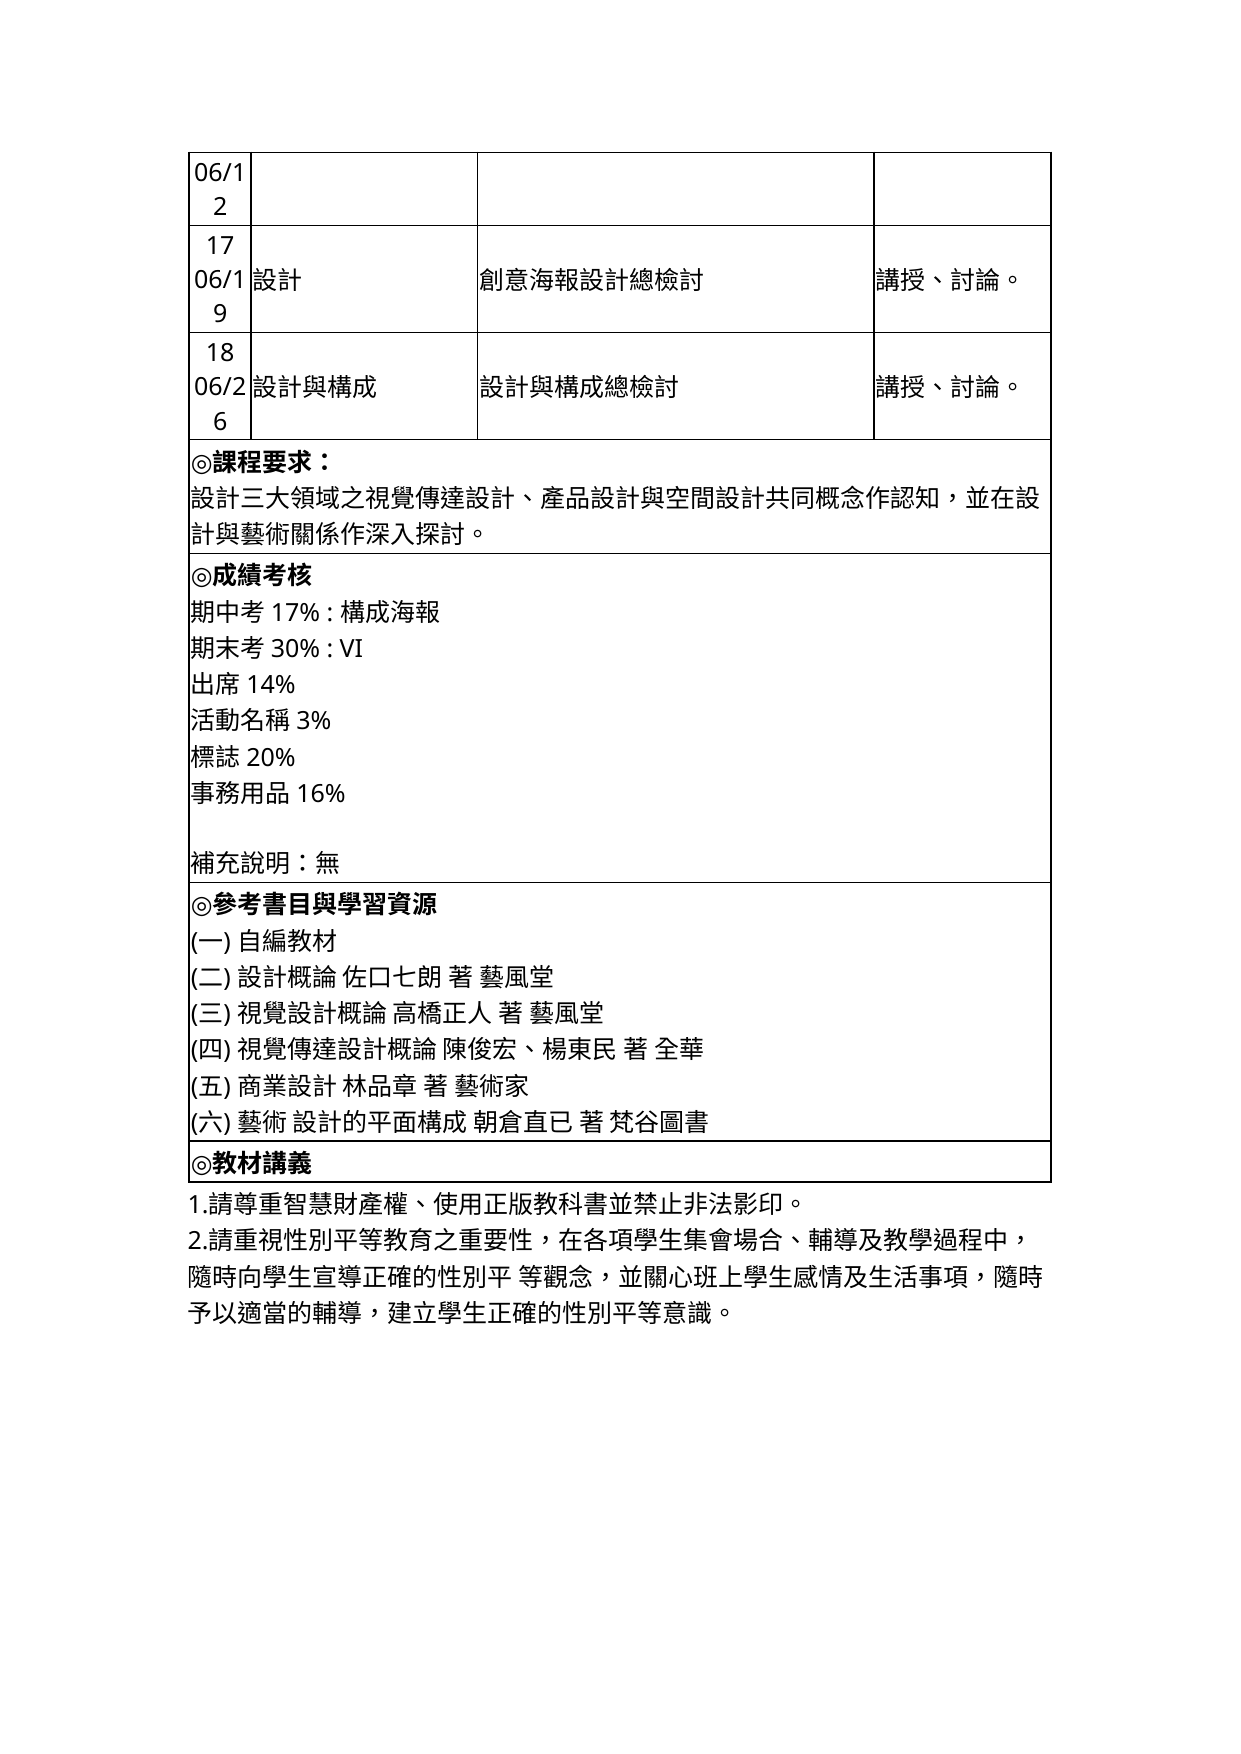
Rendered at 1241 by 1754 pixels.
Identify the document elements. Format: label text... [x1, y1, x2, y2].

table_cell 設計與構成 [252, 333, 477, 439]
table_cell [252, 153, 477, 224]
table_cell 創意海報設計總檢討 [478, 226, 873, 332]
table_cell ◎參考書目與學習資源 (一) 自編教材 (二) 設計概論 佐口七朗 著 藝風堂 (三) 視覺設計概論 高橋正人 著 藝風堂 (四) 視覺傳達設計概論 陳俊宏、楊東民 著 全華 (五) 商業設計 林品章 著 藝術家 (六) 藝術 設計的平面構成 朝倉直已 著 梵谷圖書 [190, 883, 1050, 1140]
table_cell [478, 153, 873, 224]
table_cell 18 06/26 [190, 333, 250, 439]
table_cell 講授、討論。 [875, 333, 1050, 439]
table_cell 設計 [252, 226, 477, 332]
table_cell ◎教材講義 [190, 1142, 1050, 1181]
table_cell 17 06/19 [190, 226, 250, 332]
table_cell ◎成績考核 期中考17% : 構成海報 期末考30% : VI 出席 14% 活動名稱 3% 標誌 20% 事務用品 16% 補充說明：無 [190, 554, 1050, 881]
table_cell 06/12 [190, 153, 250, 224]
table_cell 設計與構成總檢討 [478, 333, 873, 439]
table_cell ◎課程要求： 設計三大領域之視覺傳達設計、產品設計與空間設計共同概念作認知，並在設計與藝術關係作深入探討。 [190, 440, 1050, 552]
table_cell 講授、討論。 [875, 226, 1050, 332]
text 1.請尊重智慧財產權、使用正版教科書並禁止非法影印。 2.請重視性別平等教育之重要性，在各項學生集會場合、輔導及教學過程中，隨時向學生宣導正確的性別平 等觀念，並關心班上學生感情及生活事項，隨時予以適當的輔導，建立學生正確的性別平等意識。 [187, 1184, 1053, 1329]
table_cell [875, 153, 1050, 224]
